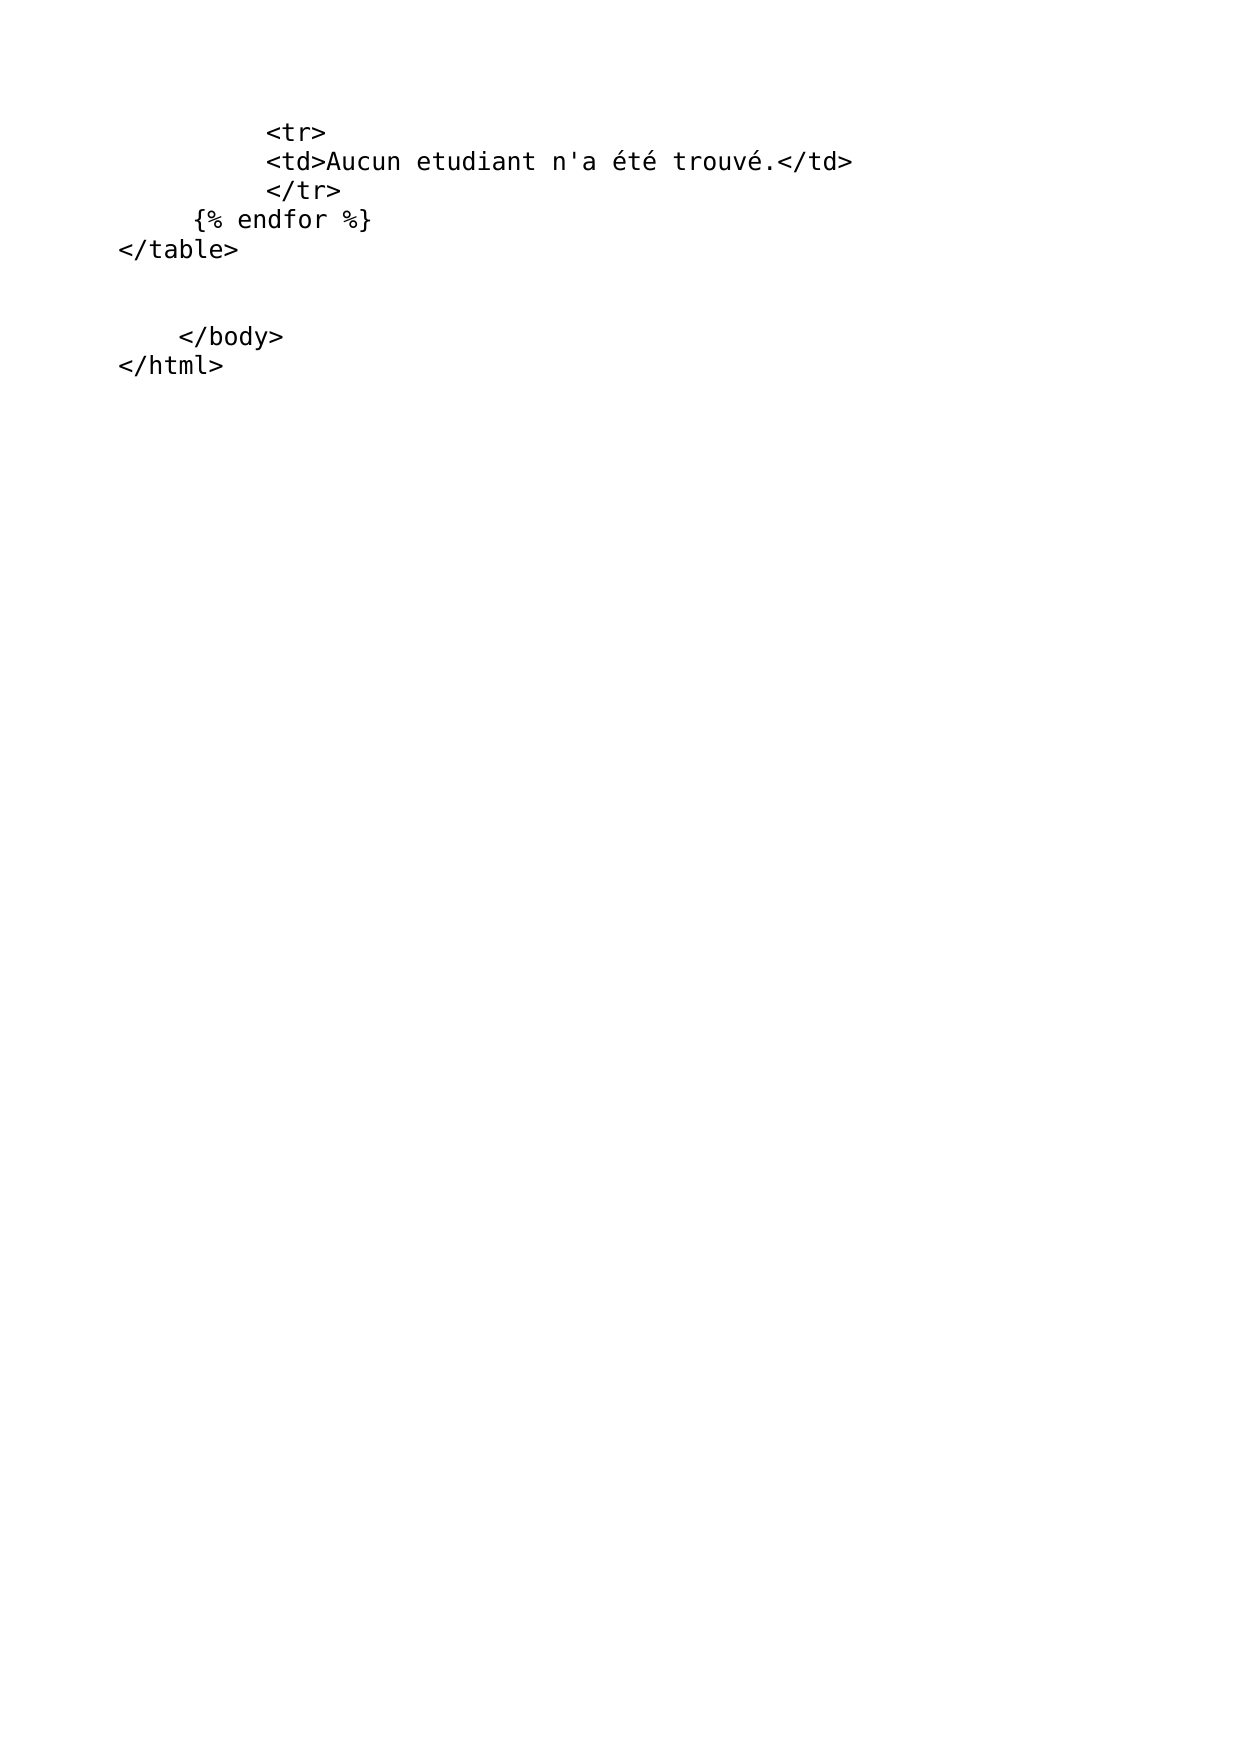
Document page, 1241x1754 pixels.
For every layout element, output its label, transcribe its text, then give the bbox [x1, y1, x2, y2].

text <tr> <td>Aucun etudiant n'a été trouvé.</td> </tr> {% endfor %} </table> </body> </html> [118, 118, 1122, 381]
